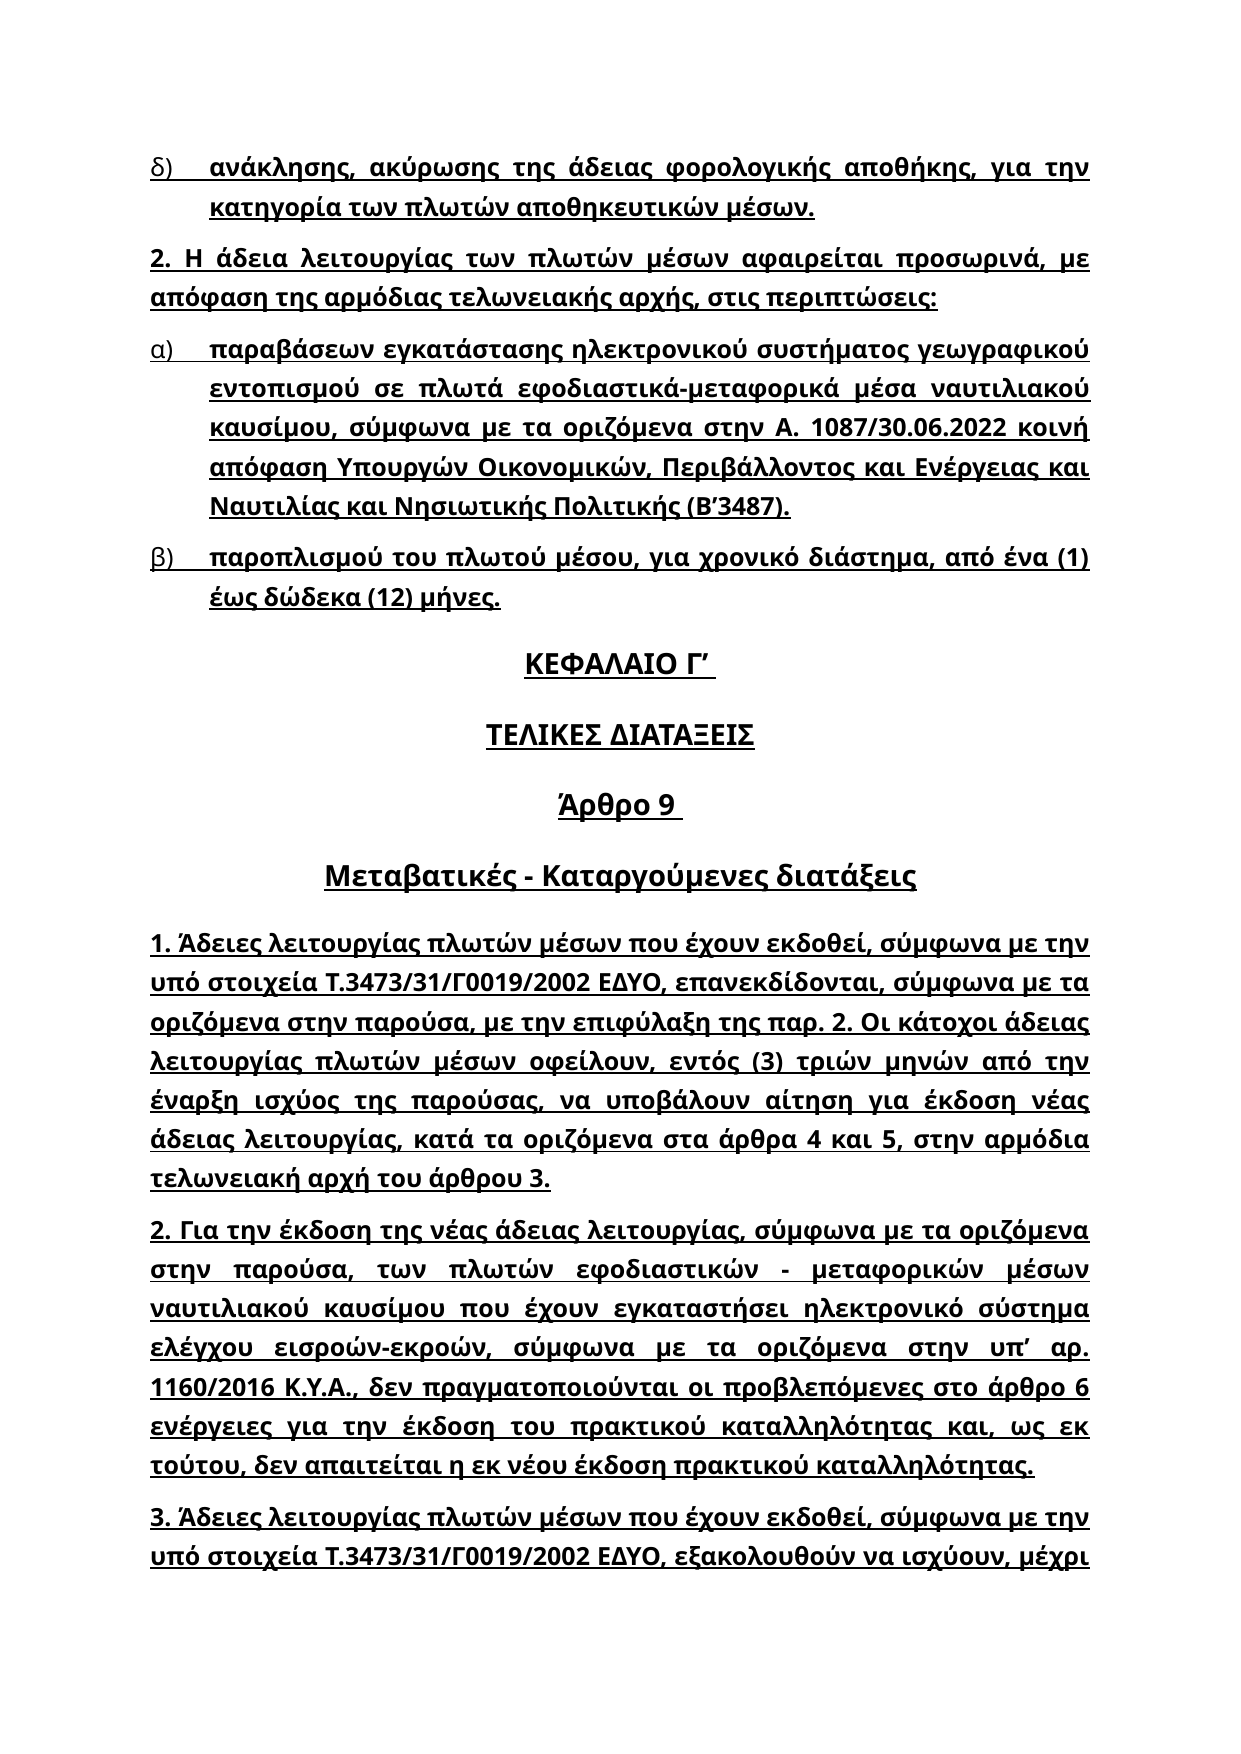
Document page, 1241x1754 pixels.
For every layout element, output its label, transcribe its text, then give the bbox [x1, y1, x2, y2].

list έως δώδεκα (12) μήνες. [150, 571, 1090, 613]
text στην παρούσα, των πλωτών εφοδιαστικών - μεταφορικών μέσων [150, 1243, 1090, 1281]
list κατηγορία των πλωτών αποθηκευτικών μέσων. [150, 181, 1090, 223]
text 3. Άδειες λειτουργίας πλωτών μέσων που έχουν εκδοθεί, σύμφωνα με την [150, 1499, 1090, 1528]
text 2. Για την έκδοση της νέας άδειας λειτουργίας, σύμφωνα με τα οριζόμενα [150, 1212, 1090, 1241]
subtitle ΚΕΦΑΛΑΙΟ Γ’ [150, 643, 1090, 683]
text τελωνειακή αρχή του άρθρου 3. [150, 1152, 1090, 1195]
subtitle Μεταβατικές - Καταργούμενες διατάξεις [150, 855, 1090, 895]
text απόφαση της αρμόδιας τελωνειακής αρχής, στις περιπτώσεις: [150, 272, 1090, 314]
text ενέργειες για την έκδοση του πρακτικού καταλληλότητας και, ως εκ [150, 1400, 1090, 1437]
list δ) ανάκλησης, ακύρωσης της άδειας φορολογικής αποθήκης, για την [150, 150, 1090, 179]
text 1160/2016 Κ.Υ.Α., δεν πραγματοποιούνται οι προβλεπόμενες στο άρθρο 6 [150, 1361, 1090, 1398]
text 2. Η άδεια λειτουργίας των πλωτών μέσων αφαιρείται προσωρινά, με [150, 241, 1090, 270]
subtitle Άρθρο 9 [150, 784, 1090, 824]
text υπό στοιχεία Τ.3473/31/Γ0019/2002 ΕΔΥΟ, επανεκδίδονται, σύμφωνα με τα [150, 957, 1090, 994]
text ελέγχου εισροών-εκροών, σύμφωνα με τα οριζόμενα στην υπ’ αρ. [150, 1322, 1090, 1359]
text υπό στοιχεία Τ.3473/31/Γ0019/2002 ΕΔΥΟ, εξακολουθούν να ισχύουν, μέχρι [150, 1530, 1090, 1567]
list α) παραβάσεων εγκατάστασης ηλεκτρονικού συστήματος γεωγραφικού [150, 332, 1090, 361]
text 1. Άδειες λειτουργίας πλωτών μέσων που έχουν εκδοθεί, σύμφωνα με την [150, 926, 1090, 955]
text άδειας λειτουργίας, κατά τα οριζόμενα στα άρθρα 4 και 5, στην αρμόδια [150, 1113, 1090, 1151]
text ναυτιλιακού καυσίμου που έχουν εγκαταστήσει ηλεκτρονικό σύστημα [150, 1282, 1090, 1320]
subtitle ΤΕΛΙΚΕΣ ΔΙΑΤΑΞΕΙΣ [150, 714, 1090, 754]
list β) παροπλισμού του πλωτού μέσου, για χρονικό διάστημα, από ένα (1) [150, 540, 1090, 569]
text έναρξη ισχύος της παρούσας, να υποβάλουν αίτηση για έκδοση νέας [150, 1074, 1090, 1111]
list εντοπισμού σε πλωτά εφοδιαστικά-μεταφορικά μέσα ναυτιλιακού καυσίμου, σύμφωνα με τα οριζόμενα στην Α. 1087/30.06.2022 κοινή απόφαση Υπουργών Οικονομικών, Περιβάλλοντος και Ενέργειας και Ναυτιλίας και Νησιωτικής Πολιτικής (Β’3487). [150, 362, 1090, 522]
text λειτουργίας πλωτών μέσων οφείλουν, εντός (3) τριών μηνών από την [150, 1035, 1090, 1072]
text οριζόμενα στην παρούσα, με την επιφύλαξη της παρ. 2. Οι κάτοχοι άδειας [150, 996, 1090, 1033]
text τούτου, δεν απαιτείται η εκ νέου έκδοση πρακτικού καταλληλότητας. [150, 1439, 1090, 1482]
